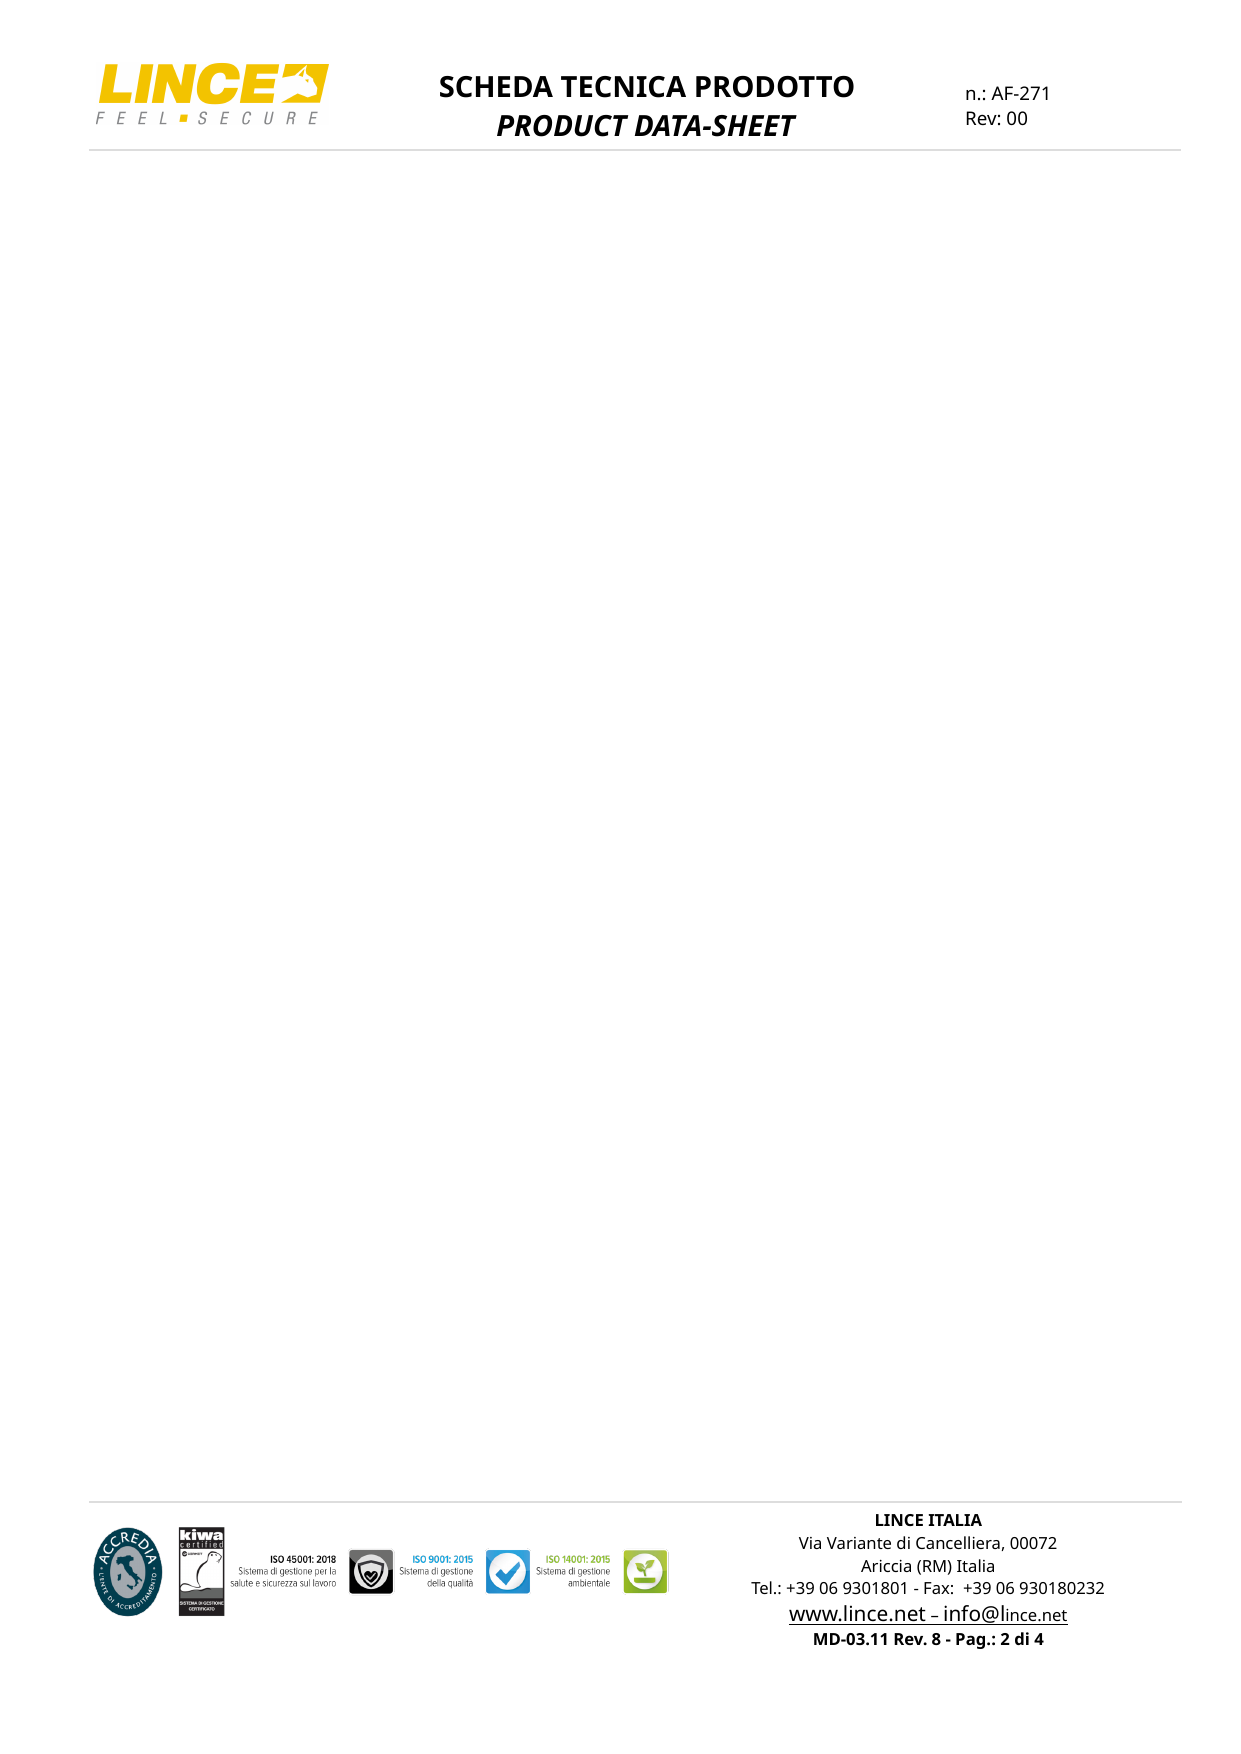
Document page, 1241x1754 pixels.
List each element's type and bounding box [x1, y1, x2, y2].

picture [89, 1521, 675, 1622]
picture [95, 62, 329, 125]
